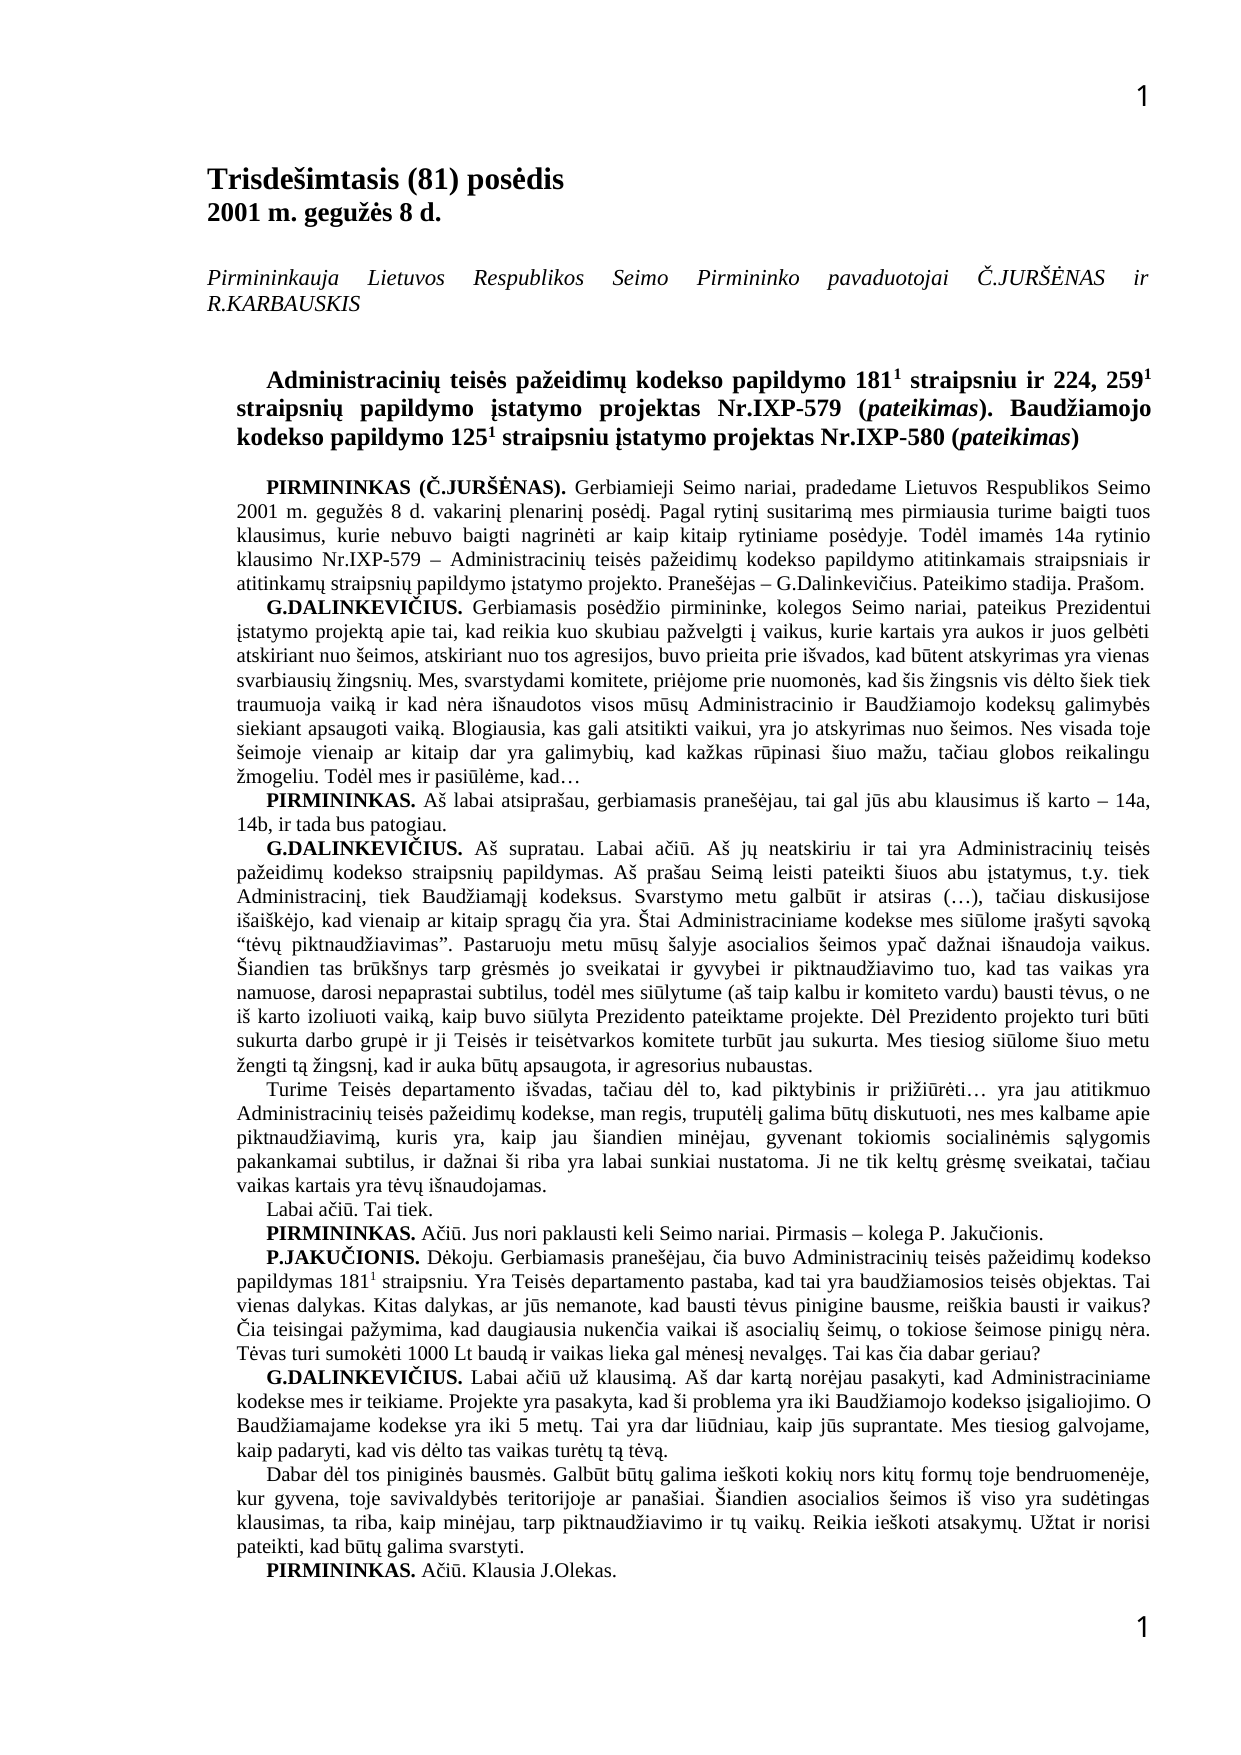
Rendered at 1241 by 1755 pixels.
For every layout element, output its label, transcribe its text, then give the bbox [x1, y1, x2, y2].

text Trisdešimtasis (81) posėdis 2001 m. gegužės 8 d. [207, 160, 1152, 227]
text Labai ačiū. Tai tiek. [236, 1197, 1152, 1221]
text PIRMININKAS (Č.JURŠĖNAS). Gerbiamieji Seimo nariai, pradedame Lietuvos Respublikos Seimo 2001 m. gegužės 8 d. vakarinį plenarinį posėdį. Pagal rytinį susitarimą mes pirmiausia turime baigti tuos klausimus, kurie nebuvo baigti nagrinėti ar kaip kitaip rytiniame posėdyje. Todėl imamės 14a rytinio klausimo Nr.IXP-579 – Administracinių teisės pažeidimų kodekso papildymo atitinkamais straipsniais ir atitinkamų straipsnių papildymo įstatymo projekto. Pranešėjas – G.Dalinkevičius. Pateikimo stadija. Prašom. [236, 475, 1152, 595]
text Turime Teisės departamento išvadas, tačiau dėl to, kad piktybinis ir prižiūrėti… yra jau atitikmuo Administracinių teisės pažeidimų kodekse, man regis, truputėlį galima būtų diskutuoti, nes mes kalbame apie piktnaudžiavimą, kuris yra, kaip jau šiandien minėjau, gyvenant tokiomis socialinėmis sąlygomis pakankamai subtilus, ir dažnai ši riba yra labai sunkiai nustatoma. Ji ne tik keltų grėsmę sveikatai, tačiau vaikas kartais yra tėvų išnaudojamas. [236, 1077, 1152, 1197]
text PIRMININKAS. Ačiū. Jus nori paklausti keli Seimo nariai. Pirmasis – kolega P. Jakučionis. [236, 1221, 1152, 1245]
text G.DALINKEVIČIUS. Aš supratau. Labai ačiū. Aš jų neatskiriu ir tai yra Administracinių teisės pažeidimų kodekso straipsnių papildymas. Aš prašau Seimą leisti pateikti šiuos abu įstatymus, t.y. tiek Administracinį, tiek Baudžiamąjį kodeksus. Svarstymo metu galbūt ir atsiras (…), tačiau diskusijose išaiškėjo, kad vienaip ar kitaip spragų čia yra. Štai Administraciniame kodekse mes siūlome įrašyti sąvoką “tėvų piktnaudžiavimas”. Pastaruoju metu mūsų šalyje asocialios šeimos ypač dažnai išnaudoja vaikus. Šiandien tas brūkšnys tarp grėsmės jo sveikatai ir gyvybei ir piktnaudžiavimo tuo, kad tas vaikas yra namuose, darosi nepaprastai subtilus, todėl mes siūlytume (aš taip kalbu ir komiteto vardu) bausti tėvus, o ne iš karto izoliuoti vaiką, kaip buvo siūlyta Prezidento pateiktame projekte. Dėl Prezidento projekto turi būti sukurta darbo grupė ir ji Teisės ir teisėtvarkos komitete turbūt jau sukurta. Mes tiesiog siūlome šiuo metu žengti tą žingsnį, kad ir auka būtų apsaugota, ir agresorius nubaustas. [236, 836, 1152, 1077]
text G.DALINKEVIČIUS. Gerbiamasis posėdžio pirmininke, kolegos Seimo nariai, pateikus Prezidentui įstatymo projektą apie tai, kad reikia kuo skubiau pažvelgti į vaikus, kurie kartais yra aukos ir juos gelbėti atskiriant nuo šeimos, atskiriant nuo tos agresijos, buvo prieita prie išvados, kad būtent atskyrimas yra vienas svarbiausių žingsnių. Mes, svarstydami komitete, priėjome prie nuomonės, kad šis žingsnis vis dėlto šiek tiek traumuoja vaiką ir kad nėra išnaudotos visos mūsų Administracinio ir Baudžiamojo kodeksų galimybės siekiant apsaugoti vaiką. Blogiausia, kas gali atsitikti vaikui, yra jo atskyrimas nuo šeimos. Nes visada toje šeimoje vienaip ar kitaip dar yra galimybių, kad kažkas rūpinasi šiuo mažu, tačiau globos reikalingu žmogeliu. Todėl mes ir pasiūlėme, kad… [236, 595, 1152, 788]
text Dabar dėl tos piniginės bausmės. Galbūt būtų galima ieškoti kokių nors kitų formų toje bendruomenėje, kur gyvena, toje savivaldybės teritorijoje ar panašiai. Šiandien asocialios šeimos iš viso yra sudėtingas klausimas, ta riba, kaip minėjau, tarp piktnaudžiavimo ir tų vaikų. Reikia ieškoti atsakymų. Užtat ir norisi pateikti, kad būtų galima svarstyti. [236, 1462, 1152, 1558]
text Pirmininkauja Lietuvos Respublikos Seimo Pirmininko pavaduotojai Č.JURŠĖNAS ir R.KARBAUSKIS [207, 264, 1152, 317]
text PIRMININKAS. Ačiū. Klausia J.Olekas. [236, 1558, 1152, 1582]
text PIRMININKAS. Aš labai atsiprašau, gerbiamasis pranešėjau, tai gal jūs abu klausimus iš karto – 14a, 14b, ir tada bus patogiau. [236, 788, 1152, 836]
text Administracinių teisės pažeidimų kodekso papildymo 1811 straipsniu ir 224, 2591 straipsnių papildymo įstatymo projektas Nr.IXP-579 (pateikimas). Baudžiamojo kodekso papildymo 1251 straipsniu įstatymo projektas Nr.IXP-580 (pateikimas) [236, 365, 1152, 451]
text P.JAKUČIONIS. Dėkoju. Gerbiamasis pranešėjau, čia buvo Administracinių teisės pažeidimų kodekso papildymas 1811 straipsniu. Yra Teisės departamento pastaba, kad tai yra baudžiamosios teisės objektas. Tai vienas dalykas. Kitas dalykas, ar jūs nemanote, kad bausti tėvus pinigine bausme, reiškia bausti ir vaikus? Čia teisingai pažymima, kad daugiausia nukenčia vaikai iš asocialių šeimų, o tokiose šeimose pinigų nėra. Tėvas turi sumokėti 1000 Lt baudą ir vaikas lieka gal mėnesį nevalgęs. Tai kas čia dabar geriau? [236, 1245, 1152, 1365]
text G.DALINKEVIČIUS. Labai ačiū už klausimą. Aš dar kartą norėjau pasakyti, kad Administraciniame kodekse mes ir teikiame. Projekte yra pasakyta, kad ši problema yra iki Baudžiamojo kodekso įsigaliojimo. O Baudžiamajame kodekse yra iki 5 metų. Tai yra dar liūdniau, kaip jūs suprantate. Mes tiesiog galvojame, kaip padaryti, kad vis dėlto tas vaikas turėtų tą tėvą. [236, 1365, 1152, 1462]
